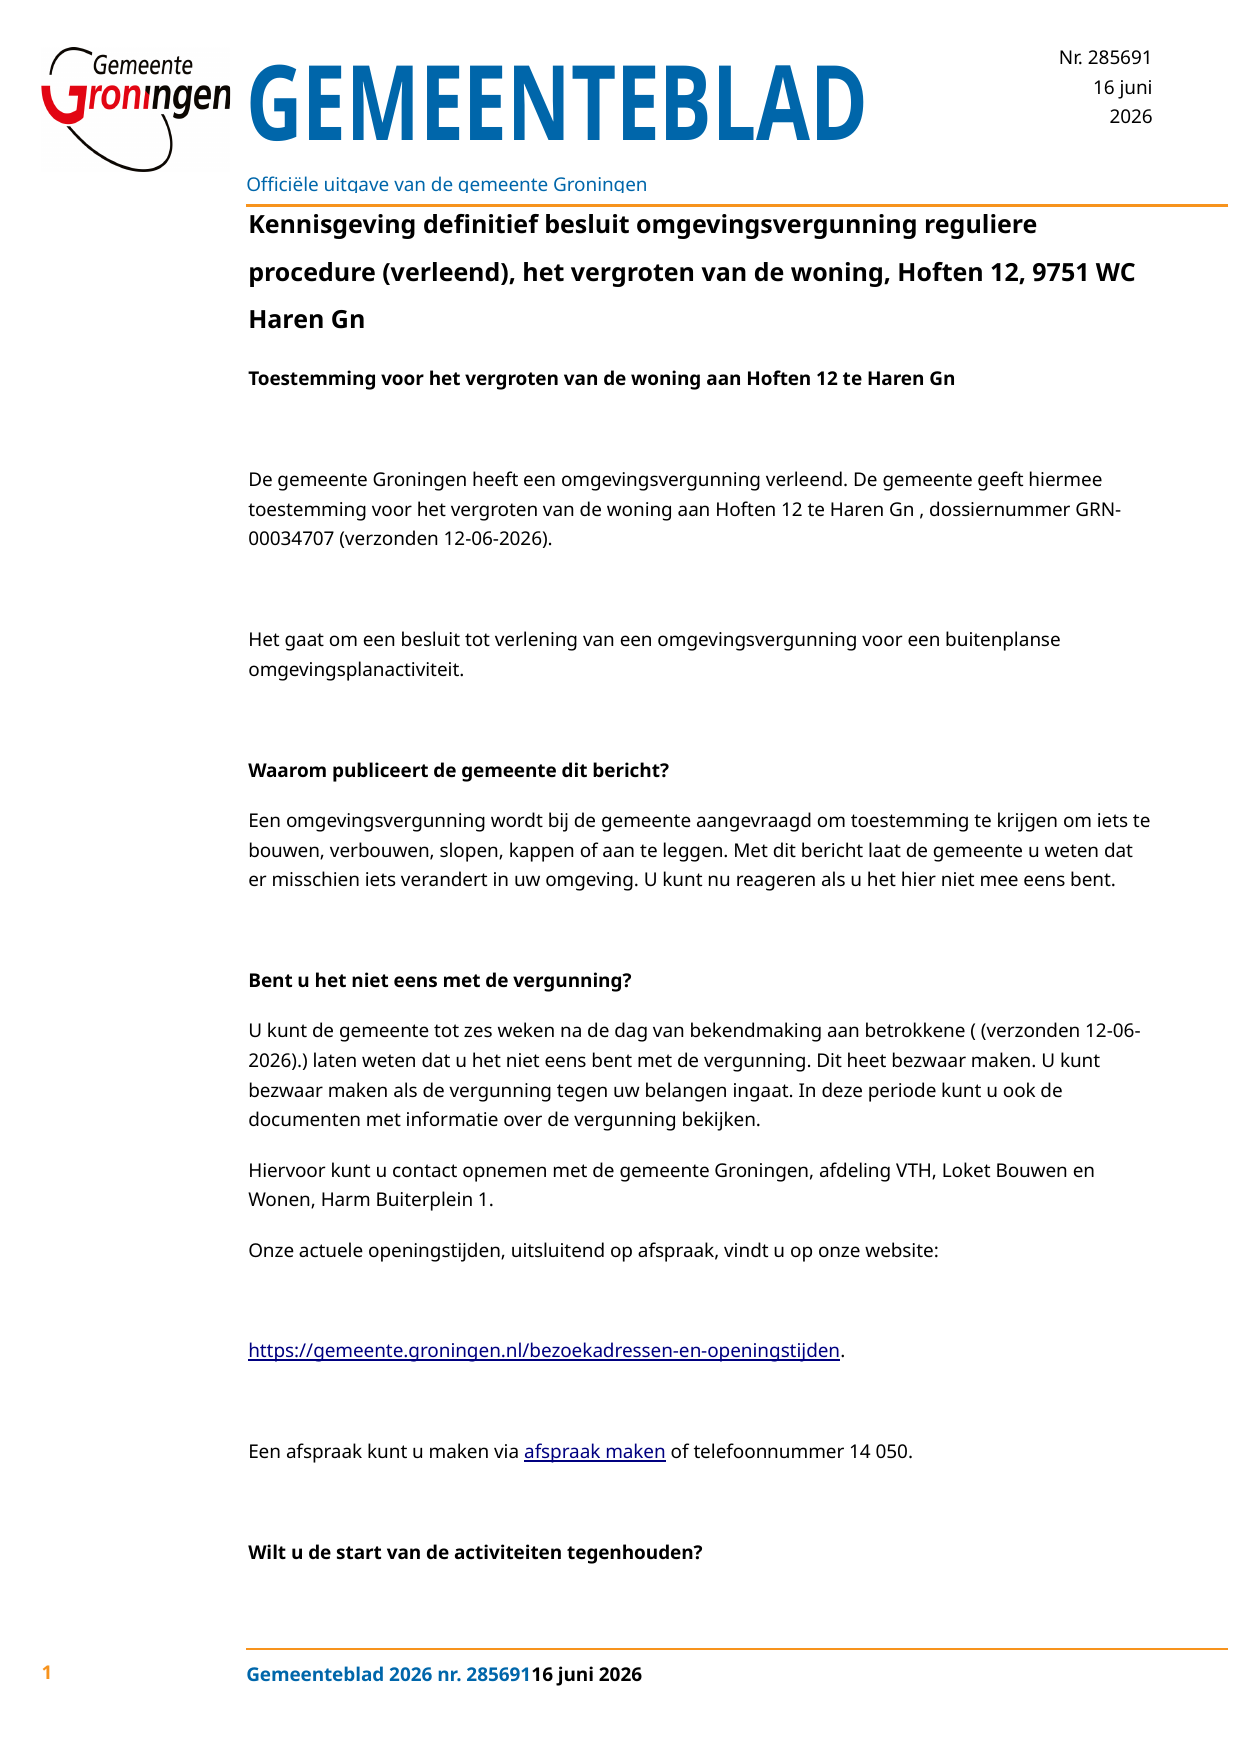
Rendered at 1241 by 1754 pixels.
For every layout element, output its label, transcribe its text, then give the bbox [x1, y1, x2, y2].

text Waarom publiceert de gemeente dit bericht? [248, 757, 1152, 782]
text Het gaat om een besluit tot verlening van een omgevingsvergunning voor een buitenplanse omgevingsplanactiviteit. [248, 626, 1152, 682]
text Een omgevingsvergunning wordt bij de gemeente aangevraagd om toestemming te krijgen om iets te bouwen, verbouwen, slopen, kappen of aan te leggen. Met dit bericht laat de gemeente u weten dat er misschien iets verandert in uw omgeving. U kunt nu reageren als u het hier niet mee eens bent. [248, 807, 1152, 892]
text Wilt u de start van de activiteiten tegenhouden? [248, 1539, 1152, 1565]
picture [41, 47, 231, 172]
text U kunt de gemeente tot zes weken na de dag van bekendmaking aan betrokkene ( (verzonden 12-06-2026).) laten weten dat u het niet eens bent met de vergunning. Dit heet bezwaar maken. U kunt bezwaar maken als de vergunning tegen uw belangen ingaat. In deze periode kunt u ook de documenten met informatie over de vergunning bekijken. [248, 1018, 1152, 1132]
text Onze actuele openingstijden, uitsluitend op afspraak, vindt u op onze website: [248, 1237, 1152, 1262]
text Hiervoor kunt u contact opnemen met de gemeente Groningen, afdeling VTH, Loket Bouwen en Wonen, Harm Buiterplein 1. [248, 1157, 1152, 1212]
text Kennisgeving definitief besluit omgevingsvergunning reguliere procedure (verleend), het vergroten van de woning, Hoften 12, 9751 WC Haren Gn [248, 207, 1152, 336]
text Bent u het niet eens met de vergunning? [248, 967, 1152, 993]
text https://gemeente.groningen.nl/bezoekadressen-en-openingstijden. [248, 1338, 1152, 1363]
text De gemeente Groningen heeft een omgevingsvergunning verleend. De gemeente geeft hiermee toestemming voor het vergroten van de woning aan Hoften 12 te Haren Gn , dossiernummer GRN-00034707 (verzonden 12-06-2026). [248, 466, 1152, 551]
text Een afspraak kunt u maken via afspraak maken of telefoonnummer 14 050. [248, 1438, 1152, 1464]
text Toestemming voor het vergroten van de woning aan Hoften 12 te Haren Gn [248, 366, 1152, 391]
